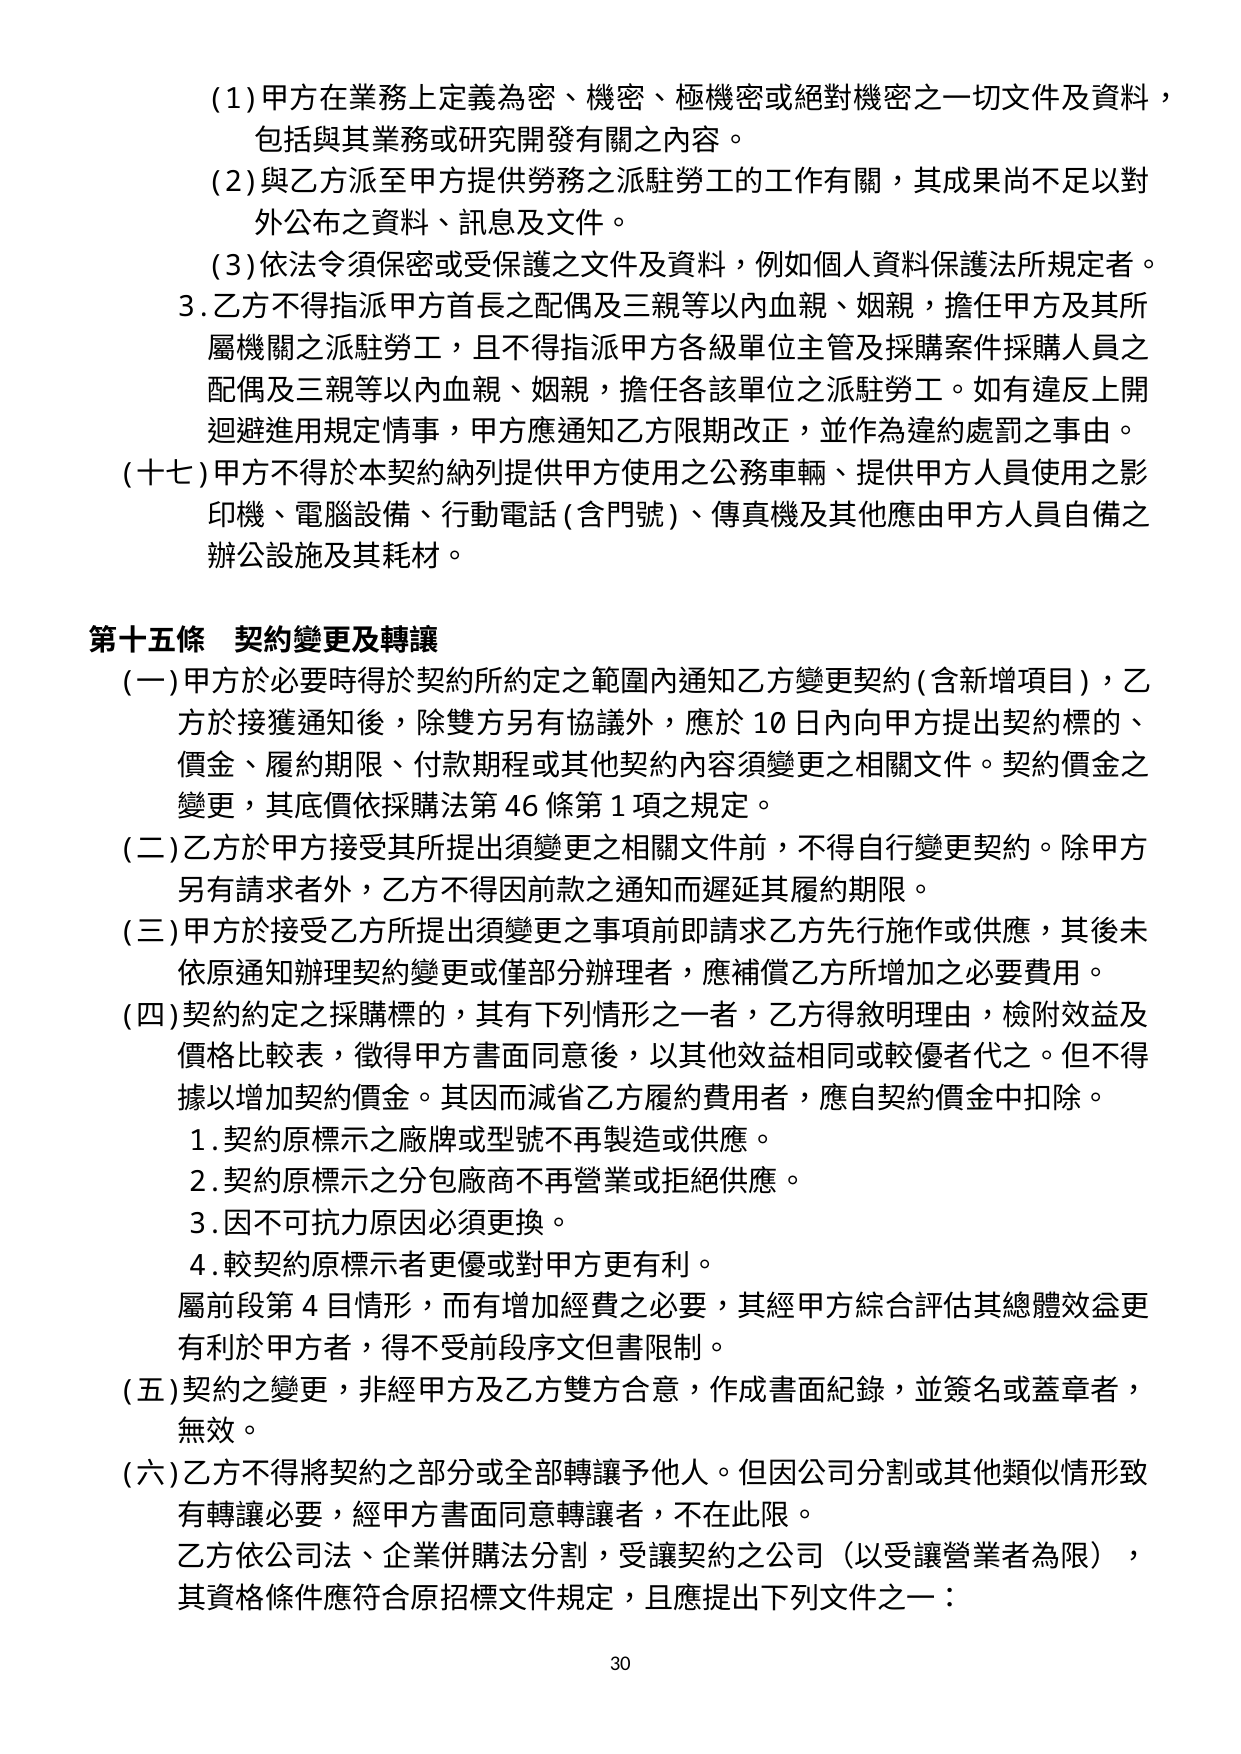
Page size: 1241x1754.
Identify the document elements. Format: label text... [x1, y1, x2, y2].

text 乙方依公司法、企業併購法分割，受讓契約之公司（以受讓營業者為限），其資格條件應符合原招標文件規定，且應提出下列文件之一： [176, 1533, 1152, 1617]
text 2.契約原標示之分包廠商不再營業或拒絕供應。 [189, 1158, 1152, 1200]
text (三)甲方於接受乙方所提出須變更之事項前即請求乙方先行施作或供應，其後未依原通知辦理契約變更或僅部分辦理者，應補償乙方所增加之必要費用。 [118, 908, 1152, 992]
text 4.較契約原標示者更優或對甲方更有利。 [189, 1242, 1152, 1283]
text (四)契約約定之採購標的，其有下列情形之一者，乙方得敘明理由，檢附效益及價格比較表，徵得甲方書面同意後，以其他效益相同或較優者代之。但不得據以增加契約價金。其因而減省乙方履約費用者，應自契約價金中扣除。 [118, 992, 1152, 1117]
text (十七)甲方不得於本契約納列提供甲方使用之公務車輛、提供甲方人員使用之影印機、電腦設備、行動電話(含門號)、傳真機及其他應由甲方人員自備之辦公設施及其耗材。 [118, 450, 1152, 575]
text (五)契約之變更，非經甲方及乙方雙方合意，作成書面紀錄，並簽名或蓋章者，無效。 [118, 1367, 1152, 1450]
text 1.契約原標示之廠牌或型號不再製造或供應。 [189, 1117, 1152, 1158]
text (3)依法令須保密或受保護之文件及資料，例如個人資料保護法所規定者。 [207, 242, 1152, 283]
text (二)乙方於甲方接受其所提出須變更之相關文件前，不得自行變更契約。除甲方另有請求者外，乙方不得因前款之通知而遲延其履約期限。 [118, 825, 1152, 908]
text (六)乙方不得將契約之部分或全部轉讓予他人。但因公司分割或其他類似情形致有轉讓必要，經甲方書面同意轉讓者，不在此限。 [118, 1450, 1152, 1533]
text 屬前段第4目情形，而有增加經費之必要，其經甲方綜合評估其總體效益更有利於甲方者，得不受前段序文但書限制。 [177, 1283, 1152, 1367]
text 3.乙方不得指派甲方首長之配偶及三親等以內血親、姻親，擔任甲方及其所屬機關之派駐勞工，且不得指派甲方各級單位主管及採購案件採購人員之配偶及三親等以內血親、姻親，擔任各該單位之派駐勞工。如有違反上開迴避進用規定情事，甲方應通知乙方限期改正，並作為違約處罰之事由。 [177, 283, 1152, 450]
text (一)甲方於必要時得於契約所約定之範圍內通知乙方變更契約(含新增項目)，乙方於接獲通知後，除雙方另有協議外，應於10日內向甲方提出契約標的、價金、履約期限、付款期程或其他契約內容須變更之相關文件。契約價金之變更，其底價依採購法第46條第1項之規定。 [118, 658, 1152, 825]
text (1)甲方在業務上定義為密、機密、極機密或絕對機密之一切文件及資料，包括與其業務或研究開發有關之內容。 [207, 75, 1152, 158]
text 3.因不可抗力原因必須更換。 [189, 1200, 1152, 1242]
text (2)與乙方派至甲方提供勞務之派駐勞工的工作有關，其成果尚不足以對外公布之資料、訊息及文件。 [207, 158, 1152, 242]
text 第十五條 契約變更及轉讓 [89, 617, 1152, 658]
